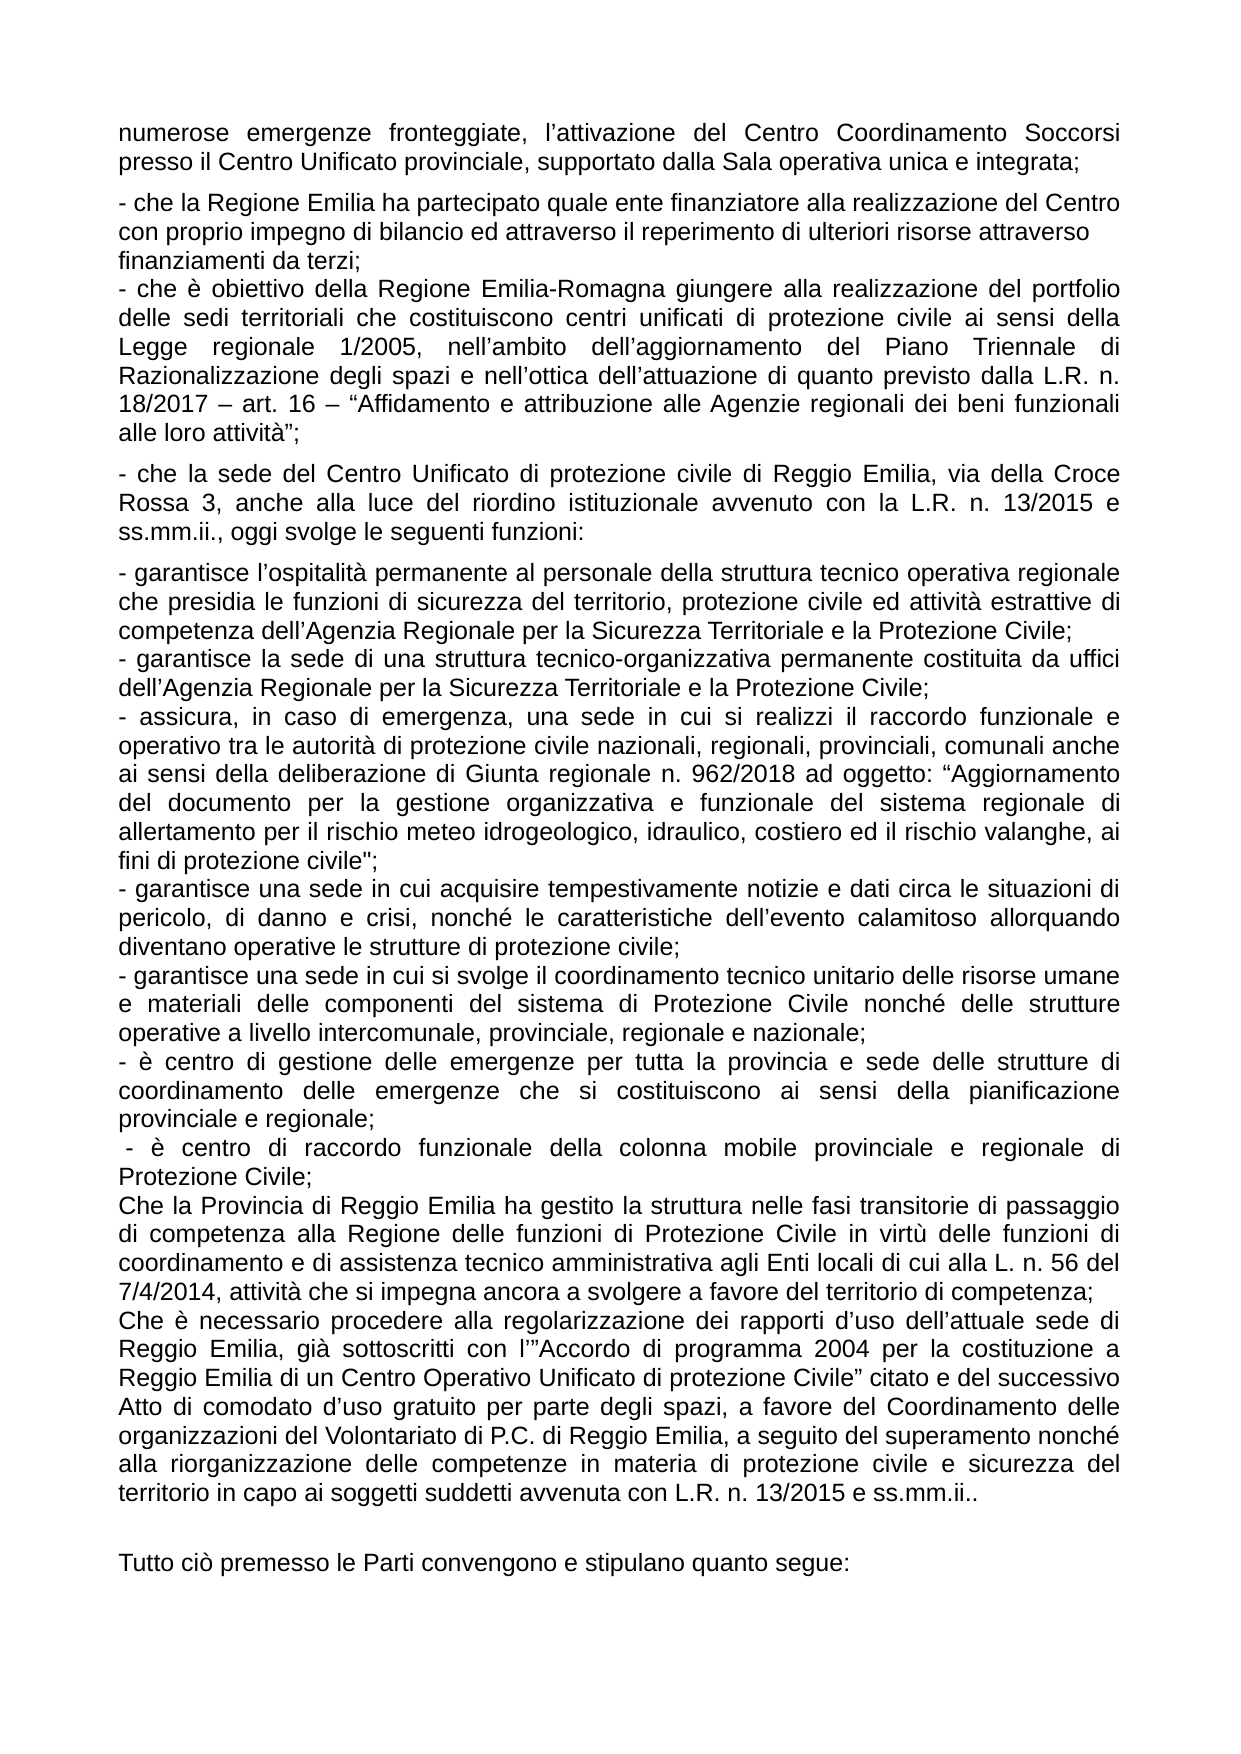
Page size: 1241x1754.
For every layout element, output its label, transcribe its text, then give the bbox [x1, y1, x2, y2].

text - che è obiettivo della Regione Emilia-Romagna giungere alla realizzazione del portfolio delle sedi territoriali che costituiscono centri unificati di protezione civile ai sensi della Legge regionale 1/2005, nell’ambito dell’aggiornamento del Piano Triennale di Razionalizzazione degli spazi e nell’ottica dell’attuazione di quanto previsto dalla L.R. n. 18/2017 – art. 16 – “Affidamento e attribuzione alle Agenzie regionali dei beni funzionali alle loro attività”; [118, 274, 1122, 447]
text Tutto ciò premesso le Parti convengono e stipulano quanto segue: [118, 1548, 1122, 1577]
text - garantisce la sede di una struttura tecnico-organizzativa permanente costituita da uffici dell’Agenzia Regionale per la Sicurezza Territoriale e la Protezione Civile; [118, 644, 1122, 702]
text numerose emergenze fronteggiate, l’attivazione del Centro Coordinamento Soccorsi presso il Centro Unificato provinciale, supportato dalla Sala operativa unica e integrata; [118, 118, 1122, 176]
text - che la sede del Centro Unificato di protezione civile di Reggio Emilia, via della Croce Rossa 3, anche alla luce del riordino istituzionale avvenuto con la L.R. n. 13/2015 e ss.mm.ii., oggi svolge le seguenti funzioni: [118, 459, 1122, 546]
text - che la Regione Emilia ha partecipato quale ente finanziatore alla realizzazione del Centro con proprio impegno di bilancio ed attraverso il reperimento di ulteriori risorse attraverso finanziamenti da terzi; [118, 188, 1122, 274]
text - assicura, in caso di emergenza, una sede in cui si realizzi il raccordo funzionale e operativo tra le autorità di protezione civile nazionali, regionali, provinciali, comunali anche ai sensi della deliberazione di Giunta regionale n. 962/2018 ad oggetto: “Aggiornamento del documento per la gestione organizzativa e funzionale del sistema regionale di allertamento per il rischio meteo idrogeologico, idraulico, costiero ed il rischio valanghe, ai fini di protezione civile"; [118, 702, 1122, 874]
text - garantisce una sede in cui acquisire tempestivamente notizie e dati circa le situazioni di pericolo, di danno e crisi, nonché le caratteristiche dell’evento calamitoso allorquando diventano operative le strutture di protezione civile; [118, 874, 1122, 961]
text Che la Provincia di Reggio Emilia ha gestito la struttura nelle fasi transitorie di passaggio di competenza alla Regione delle funzioni di Protezione Civile in virtù delle funzioni di coordinamento e di assistenza tecnico amministrativa agli Enti locali di cui alla L. n. 56 del 7/4/2014, attività che si impegna ancora a svolgere a favore del territorio di competenza; [118, 1191, 1122, 1306]
text - garantisce una sede in cui si svolge il coordinamento tecnico unitario delle risorse umane e materiali delle componenti del sistema di Protezione Civile nonché delle strutture operative a livello intercomunale, provinciale, regionale e nazionale; [118, 961, 1122, 1047]
text Che è necessario procedere alla regolarizzazione dei rapporti d’uso dell’attuale sede di Reggio Emilia, già sottoscritti con l’”Accordo di programma 2004 per la costituzione a Reggio Emilia di un Centro Operativo Unificato di protezione Civile” citato e del successivo Atto di comodato d’uso gratuito per parte degli spazi, a favore del Coordinamento delle organizzazioni del Volontariato di P.C. di Reggio Emilia, a seguito del superamento nonché alla riorganizzazione delle competenze in materia di protezione civile e sicurezza del territorio in capo ai soggetti suddetti avvenuta con L.R. n. 13/2015 e ss.mm.ii.. [118, 1306, 1122, 1507]
text - garantisce l’ospitalità permanente al personale della struttura tecnico operativa regionale che presidia le funzioni di sicurezza del territorio, protezione civile ed attività estrattive di competenza dell’Agenzia Regionale per la Sicurezza Territoriale e la Protezione Civile; [118, 558, 1122, 644]
text - è centro di raccordo funzionale della colonna mobile provinciale e regionale di Protezione Civile; [118, 1133, 1122, 1191]
text - è centro di gestione delle emergenze per tutta la provincia e sede delle strutture di coordinamento delle emergenze che si costituiscono ai sensi della pianificazione provinciale e regionale; [118, 1047, 1122, 1133]
